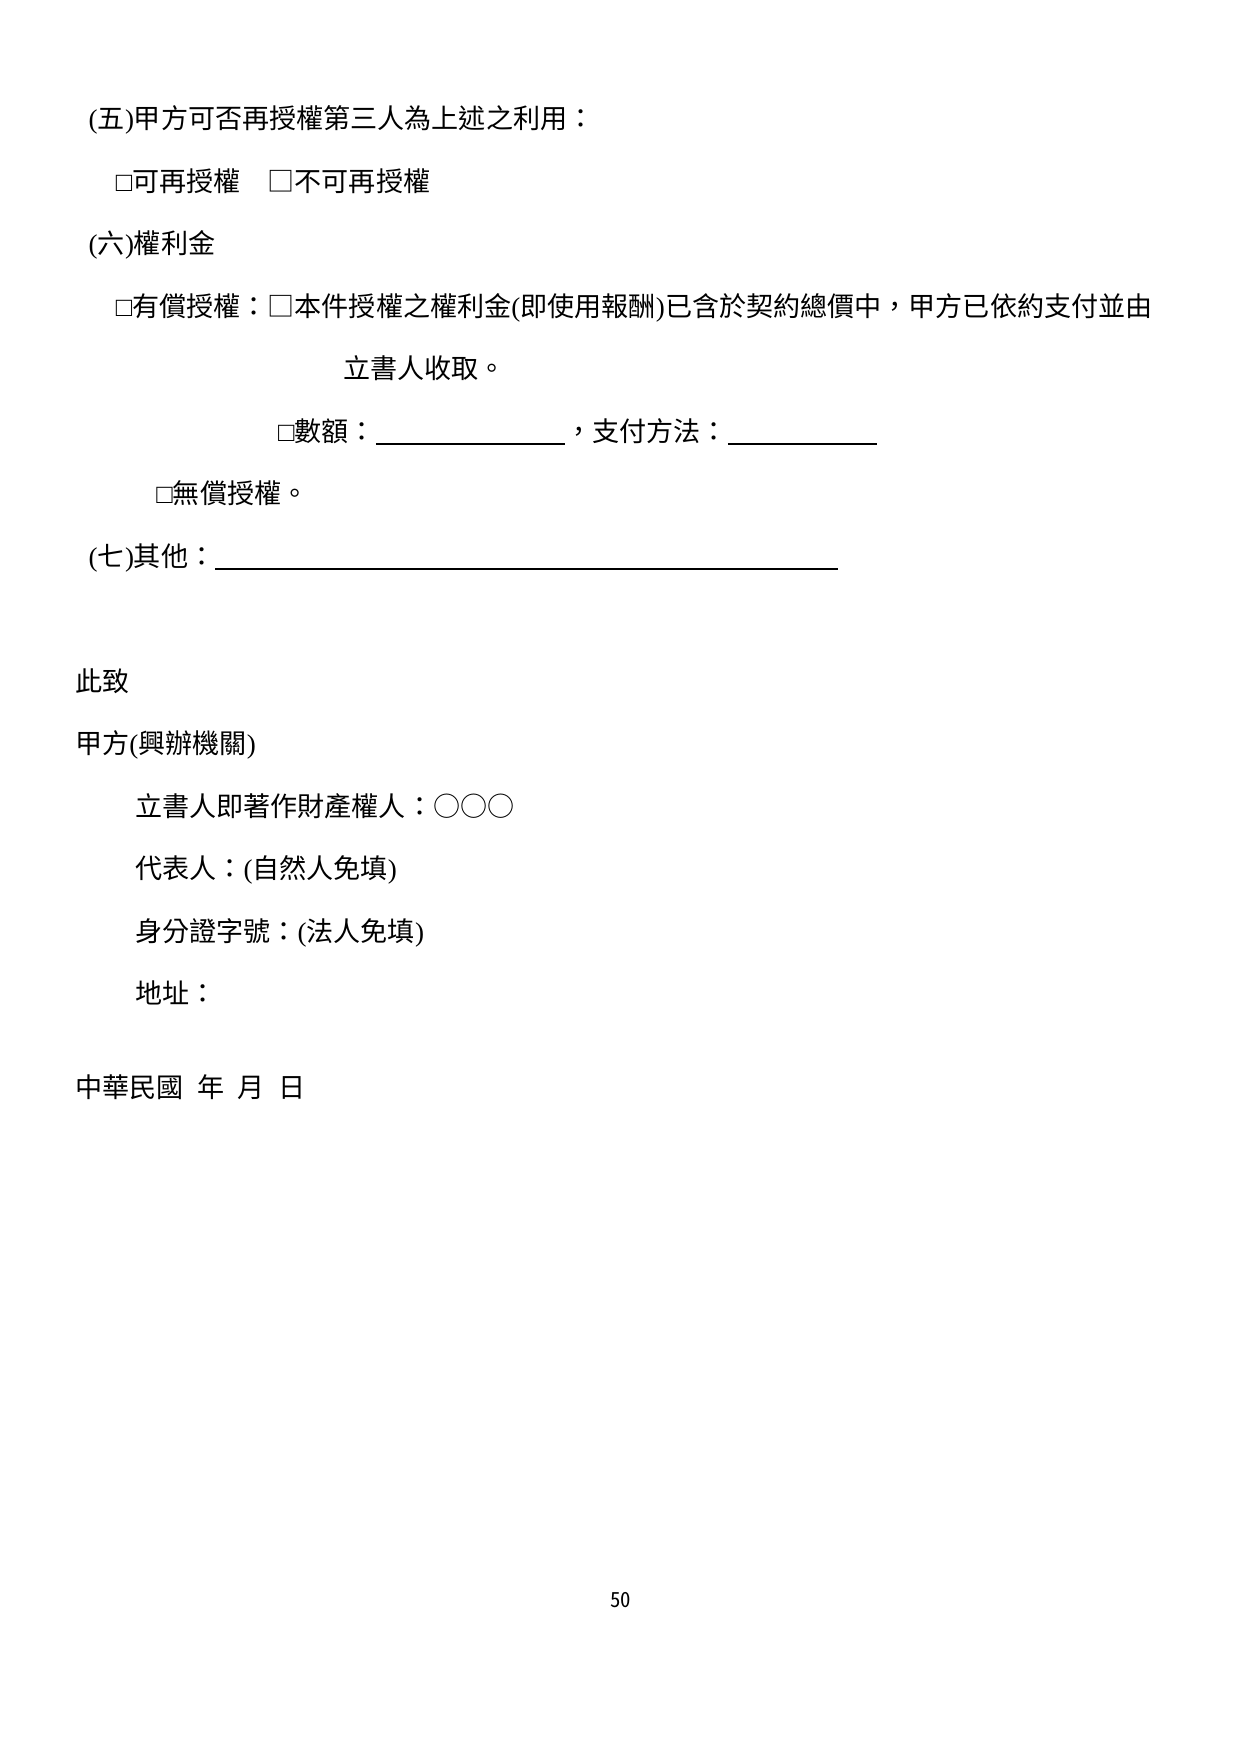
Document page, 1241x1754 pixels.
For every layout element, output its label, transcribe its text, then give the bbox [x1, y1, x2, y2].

text 身分證字號：(法人免填) [75, 888, 1165, 950]
text 中華民國 年 月 日 [75, 1044, 1165, 1107]
text □數額： ，支付方法： [278, 388, 1165, 450]
text (七)其他： [75, 513, 1165, 575]
text □無償授權。 [75, 450, 1165, 513]
text 代表人：(自然人免填) [75, 825, 1165, 888]
text 此致 [75, 638, 1165, 700]
text 甲方(興辦機關) [75, 700, 1165, 763]
text 立書人即著作財產權人：○○○ [75, 763, 1165, 825]
text □可再授權 □不可再授權 [75, 138, 1165, 200]
text (五)甲方可否再授權第三人為上述之利用： [75, 75, 1165, 138]
text (六)權利金 [75, 200, 1165, 263]
text □有償授權：□本件授權之權利金(即使用報酬)已含於契約總價中，甲方已依約支付並由立書人收取。 [75, 263, 1165, 388]
text 地址： [75, 950, 1165, 1013]
